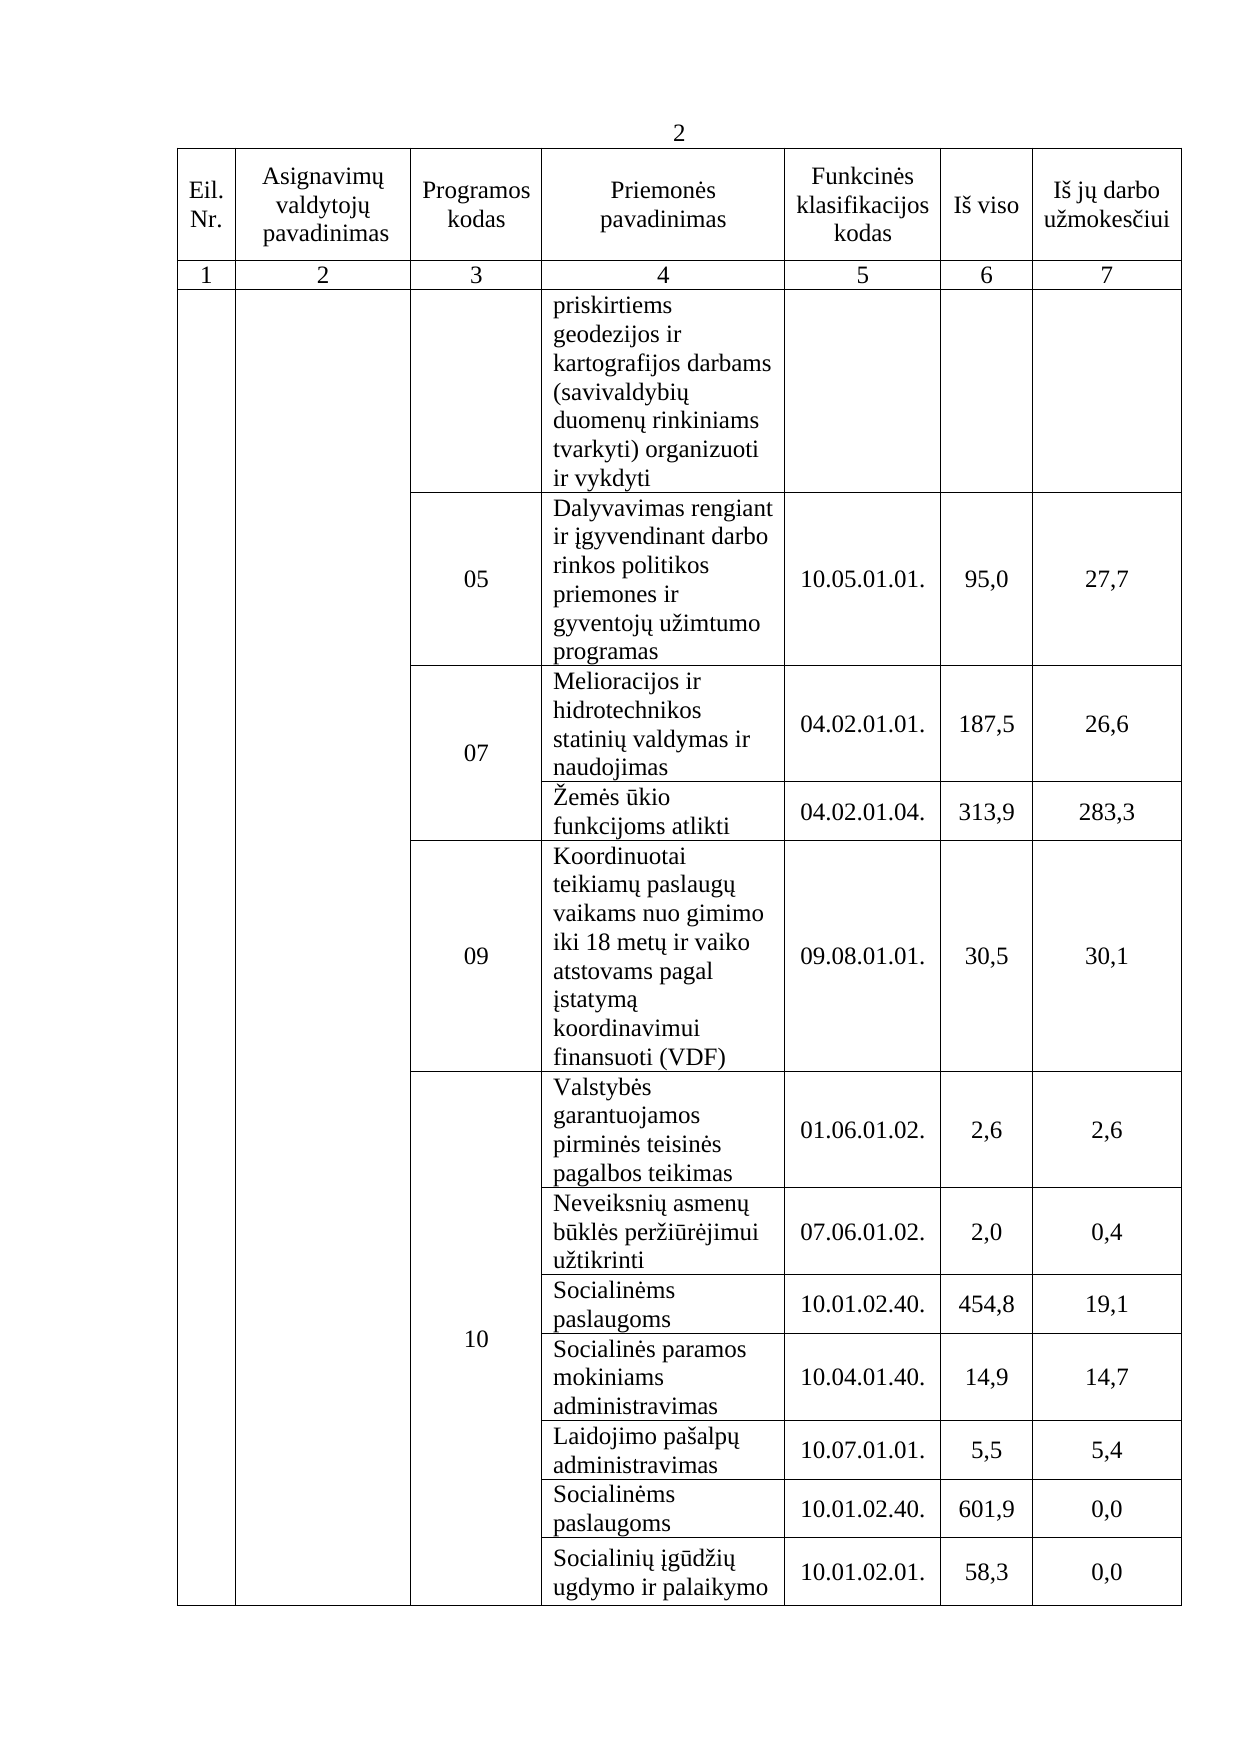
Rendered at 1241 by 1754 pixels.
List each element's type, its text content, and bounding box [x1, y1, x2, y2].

table_cell Socialinėms paslaugoms [542, 1480, 784, 1537]
table_cell 2 [236, 261, 410, 289]
table_cell 283,3 [1033, 782, 1181, 840]
table_cell 19,1 [1033, 1275, 1181, 1333]
table_cell 0,0 [1033, 1480, 1181, 1537]
table_cell 07 [411, 666, 541, 840]
table_cell [236, 290, 410, 1605]
table_cell 01.06.01.02. [785, 1072, 940, 1187]
table_cell Socialinės paramos mokiniams administravimas [542, 1334, 784, 1420]
table_cell [411, 290, 541, 492]
table_cell 26,6 [1033, 666, 1181, 781]
table_cell 07.06.01.02. [785, 1188, 940, 1274]
table_cell 10.01.02.40. [785, 1275, 940, 1333]
table_cell [1033, 290, 1181, 492]
table_cell 04.02.01.04. [785, 782, 940, 840]
table_header Iš jų darbo užmokesčiui [1033, 149, 1181, 259]
table_cell 14,7 [1033, 1334, 1181, 1420]
table_cell 7 [1033, 261, 1181, 289]
table_cell 10 [411, 1072, 541, 1605]
table_cell Socialinėms paslaugoms [542, 1275, 784, 1333]
table_cell 0,0 [1033, 1538, 1181, 1605]
table_header Programos kodas [411, 149, 541, 259]
table_cell 27,7 [1033, 493, 1181, 665]
table_header Eil. Nr. [178, 149, 235, 259]
table_cell Socialinių įgūdžių ugdymo ir palaikymo [542, 1538, 784, 1605]
table_cell 05 [411, 493, 541, 665]
table_cell 10.01.02.01. [785, 1538, 940, 1605]
table_cell 1 [178, 261, 235, 289]
table_cell 313,9 [941, 782, 1032, 840]
table_cell 10.01.02.40. [785, 1480, 940, 1537]
table_header Iš viso [941, 149, 1032, 259]
table_cell 10.05.01.01. [785, 493, 940, 665]
table_cell 5,4 [1033, 1421, 1181, 1478]
table_cell [941, 290, 1032, 492]
table_cell Laidojimo pašalpų administravimas [542, 1421, 784, 1478]
table_cell Žemės ūkio funkcijoms atlikti [542, 782, 784, 840]
table_cell 09 [411, 841, 541, 1071]
table_cell 454,8 [941, 1275, 1032, 1333]
table_cell 09.08.01.01. [785, 841, 940, 1071]
table_cell priskirtiems geodezijos ir kartografijos darbams (savivaldybių duomenų rinkiniams tvarkyti) organizuoti ir vykdyti [542, 290, 784, 492]
table_cell 3 [411, 261, 541, 289]
table_cell Neveiksnių asmenų būklės peržiūrėjimui užtikrinti [542, 1188, 784, 1274]
table_cell 601,9 [941, 1480, 1032, 1537]
table_cell 04.02.01.01. [785, 666, 940, 781]
table_cell Dalyvavimas rengiant ir įgyvendinant darbo rinkos politikos priemones ir gyventojų užimtumo programas [542, 493, 784, 665]
table_cell 30,1 [1033, 841, 1181, 1071]
table_header Funkcinės klasifikacijos kodas [785, 149, 940, 259]
table_cell 2,6 [1033, 1072, 1181, 1187]
table_cell 187,5 [941, 666, 1032, 781]
table_cell 95,0 [941, 493, 1032, 665]
table_cell 10.07.01.01. [785, 1421, 940, 1478]
table_cell 6 [941, 261, 1032, 289]
table_cell 2,6 [941, 1072, 1032, 1187]
table_cell 10.04.01.40. [785, 1334, 940, 1420]
table_cell 0,4 [1033, 1188, 1181, 1274]
table_header Priemonės pavadinimas [542, 149, 784, 259]
table_cell [178, 290, 235, 1605]
table_cell 2,0 [941, 1188, 1032, 1274]
table_cell 14,9 [941, 1334, 1032, 1420]
table_cell Valstybės garantuojamos pirminės teisinės pagalbos teikimas [542, 1072, 784, 1187]
table_cell 30,5 [941, 841, 1032, 1071]
table_cell 4 [542, 261, 784, 289]
table_cell Koordinuotai teikiamų paslaugų vaikams nuo gimimo iki 18 metų ir vaiko atstovams pagal įstatymą koordinavimui finansuoti (VDF) [542, 841, 784, 1071]
table_cell Melioracijos ir hidrotechnikos statinių valdymas ir naudojimas [542, 666, 784, 781]
table_cell 5,5 [941, 1421, 1032, 1478]
table_cell 5 [785, 261, 940, 289]
table_cell [785, 290, 940, 492]
table_cell 58,3 [941, 1538, 1032, 1605]
table_header Asignavimų valdytojų pavadinimas [236, 149, 410, 259]
